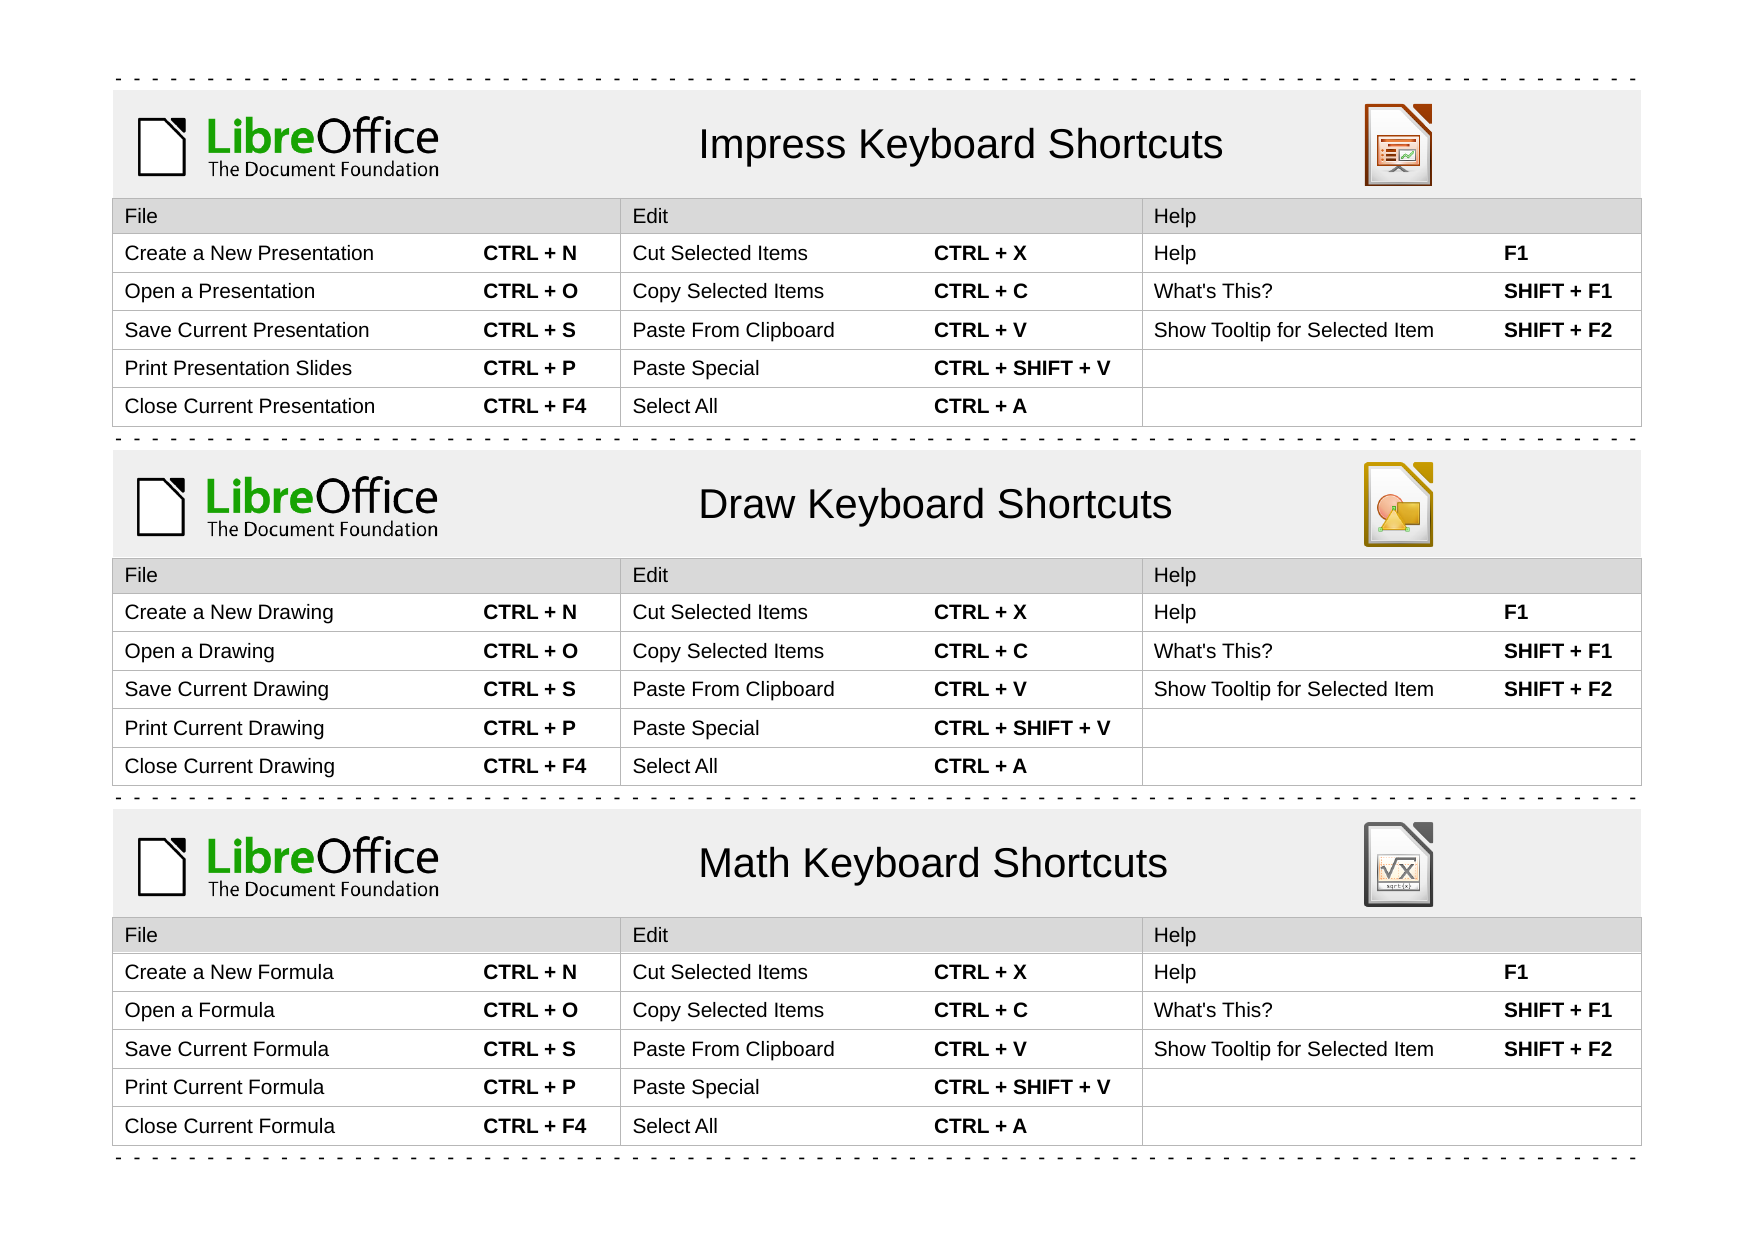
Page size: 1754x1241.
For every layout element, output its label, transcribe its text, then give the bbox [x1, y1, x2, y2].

table_cell [1492, 709, 1641, 747]
table_cell [922, 199, 1142, 233]
table_cell What's This? [1143, 632, 1492, 670]
table_cell Open a Formula [113, 992, 471, 1029]
table_cell [922, 559, 1142, 593]
table_cell Close Current Formula [113, 1107, 471, 1145]
table_cell Paste From Clipboard [621, 311, 922, 349]
table_cell File [113, 918, 471, 952]
table_cell [1492, 559, 1641, 593]
table_cell Print Presentation Slides [113, 350, 471, 387]
table_cell CTRL + N [471, 594, 620, 631]
table_cell CTRL + V [922, 671, 1142, 708]
table_cell [1143, 350, 1492, 387]
picture [113, 810, 461, 922]
table_cell Copy Selected Items [621, 273, 922, 310]
table_cell CTRL + C [922, 273, 1142, 310]
table_cell Help [1143, 199, 1492, 233]
table_cell [1492, 1107, 1641, 1145]
table_header [1492, 450, 1641, 557]
table_cell CTRL + X [922, 594, 1142, 631]
text - - - - - - - - - - - - - - - - - - - - - - - - - - - - - - - - - - - - - - - - - - - - - - - - - - - - - - - - - - - - - - - - - - - - - - - - - - - - - - - - - - - [112, 1146, 1641, 1169]
table_cell [1143, 1069, 1492, 1106]
table_cell CTRL + S [471, 311, 620, 349]
table_cell CTRL + O [471, 992, 620, 1029]
table_cell CTRL + N [471, 954, 620, 991]
table_cell [1492, 918, 1641, 952]
table_cell Copy Selected Items [621, 632, 922, 670]
table_cell [1492, 388, 1641, 426]
table_cell What's This? [1143, 992, 1492, 1029]
table_cell CTRL + S [471, 1030, 620, 1068]
table_cell SHIFT + F1 [1492, 992, 1641, 1029]
table_header [471, 809, 620, 917]
table_cell CTRL + P [471, 350, 620, 387]
table_cell [1492, 350, 1641, 387]
table_cell Cut Selected Items [621, 594, 922, 631]
table_cell SHIFT + F2 [1492, 311, 1641, 349]
table_cell Help [1143, 234, 1492, 272]
table_cell [1492, 748, 1641, 785]
table_cell SHIFT + F1 [1492, 273, 1641, 310]
table_cell Cut Selected Items [621, 234, 922, 272]
table_cell CTRL + C [922, 632, 1142, 670]
table_cell Close Current Presentation [113, 388, 471, 426]
table_cell Help [1143, 594, 1492, 631]
table_cell Create a New Drawing [113, 594, 471, 631]
table_cell CTRL + O [471, 273, 620, 310]
picture [1382, 121, 1434, 188]
picture [1364, 822, 1434, 907]
table_cell Print Current Formula [113, 1069, 471, 1106]
table_cell Select All [621, 748, 922, 785]
table_cell Open a Presentation [113, 273, 471, 310]
table_cell Copy Selected Items [621, 992, 922, 1029]
table_cell Create a New Presentation [113, 234, 471, 272]
table_cell CTRL + A [922, 388, 1142, 426]
table_cell CTRL + O [471, 632, 620, 670]
picture [1364, 462, 1434, 547]
table_cell CTRL + P [471, 1069, 620, 1106]
table_cell Save Current Presentation [113, 311, 471, 349]
table_header [620, 809, 1492, 822]
picture [112, 450, 460, 562]
table_header Math Keyboard Shortcuts [620, 823, 1492, 917]
table_cell CTRL + X [922, 234, 1142, 272]
table_cell What's This? [1143, 273, 1492, 310]
table_cell CTRL + X [922, 954, 1142, 991]
table_header [1492, 809, 1641, 917]
table_cell F1 [1492, 234, 1641, 272]
table_cell CTRL + N [471, 234, 620, 272]
table_header Impress Keyboard Shortcuts [620, 90, 1492, 198]
table_cell [471, 559, 620, 593]
table_cell Show Tooltip for Selected Item [1143, 311, 1492, 349]
table_header [471, 90, 620, 198]
table_cell [471, 199, 620, 233]
table_cell CTRL + S [471, 671, 620, 708]
table_header [471, 450, 620, 557]
table_cell [1143, 1107, 1492, 1145]
text - - - - - - - - - - - - - - - - - - - - - - - - - - - - - - - - - - - - - - - - - - - - - - - - - - - - - - - - - - - - - - - - - - - - - - - - - - - - - - - - - - - [112, 66, 1641, 90]
table_cell Paste Special [621, 1069, 922, 1106]
table_cell Select All [621, 1107, 922, 1145]
table_cell CTRL + A [922, 1107, 1142, 1145]
table_header [1492, 90, 1641, 198]
table_header [113, 809, 471, 917]
table_cell F1 [1492, 954, 1641, 991]
table_cell Paste Special [621, 350, 922, 387]
table_cell Cut Selected Items [621, 954, 922, 991]
table_cell Close Current Drawing [113, 748, 471, 785]
table_cell Help [1143, 918, 1492, 952]
table_header Draw Keyboard Shortcuts [620, 450, 1492, 557]
table_cell Save Current Formula [113, 1030, 471, 1068]
table_cell CTRL + V [922, 311, 1142, 349]
table_cell [922, 918, 1142, 952]
table_cell Edit [621, 559, 922, 593]
table_cell [1143, 709, 1492, 747]
table_cell Select All [621, 388, 922, 426]
table_cell [1143, 748, 1492, 785]
table_cell CTRL + P [471, 709, 620, 747]
table_cell SHIFT + F2 [1492, 671, 1641, 708]
table_cell CTRL + F4 [471, 1107, 620, 1145]
table_cell F1 [1492, 594, 1641, 631]
table_cell Open a Drawing [113, 632, 471, 670]
table_cell Help [1143, 559, 1492, 593]
table_cell SHIFT + F2 [1492, 1030, 1641, 1068]
text - - - - - - - - - - - - - - - - - - - - - - - - - - - - - - - - - - - - - - - - - - - - - - - - - - - - - - - - - - - - - - - - - - - - - - - - - - - - - - - - - - - [112, 427, 1641, 449]
table_header [461, 90, 471, 198]
table_cell CTRL + V [922, 1030, 1142, 1068]
table_cell Paste From Clipboard [621, 1030, 922, 1068]
table_cell CTRL + C [922, 992, 1142, 1029]
table_cell Paste Special [621, 709, 922, 747]
table_cell File [113, 559, 471, 593]
table_cell Edit [621, 199, 922, 233]
table_cell [1492, 199, 1641, 233]
table_cell Help [1143, 954, 1492, 991]
table_cell Show Tooltip for Selected Item [1143, 671, 1492, 708]
table_cell CTRL + SHIFT + V [922, 1069, 1142, 1106]
table_header [460, 450, 471, 557]
table_cell CTRL + A [922, 748, 1142, 785]
picture [113, 90, 461, 202]
table_cell Edit [621, 918, 922, 952]
table_cell [471, 918, 620, 952]
table_cell File [113, 199, 471, 233]
table_cell [1143, 388, 1492, 426]
table_cell CTRL + SHIFT + V [922, 350, 1142, 387]
table_cell SHIFT + F1 [1492, 632, 1641, 670]
table_cell Print Current Drawing [113, 709, 471, 747]
table_cell [1492, 1069, 1641, 1106]
table_cell Paste From Clipboard [621, 671, 922, 708]
text - - - - - - - - - - - - - - - - - - - - - - - - - - - - - - - - - - - - - - - - - - - - - - - - - - - - - - - - - - - - - - - - - - - - - - - - - - - - - - - - - - - [112, 786, 1641, 809]
table_cell Save Current Drawing [113, 671, 471, 708]
table_cell Create a New Formula [113, 954, 471, 991]
table_cell CTRL + F4 [471, 388, 620, 426]
table_cell CTRL + SHIFT + V [922, 709, 1142, 747]
table_cell CTRL + F4 [471, 748, 620, 785]
table_cell Show Tooltip for Selected Item [1143, 1030, 1492, 1068]
